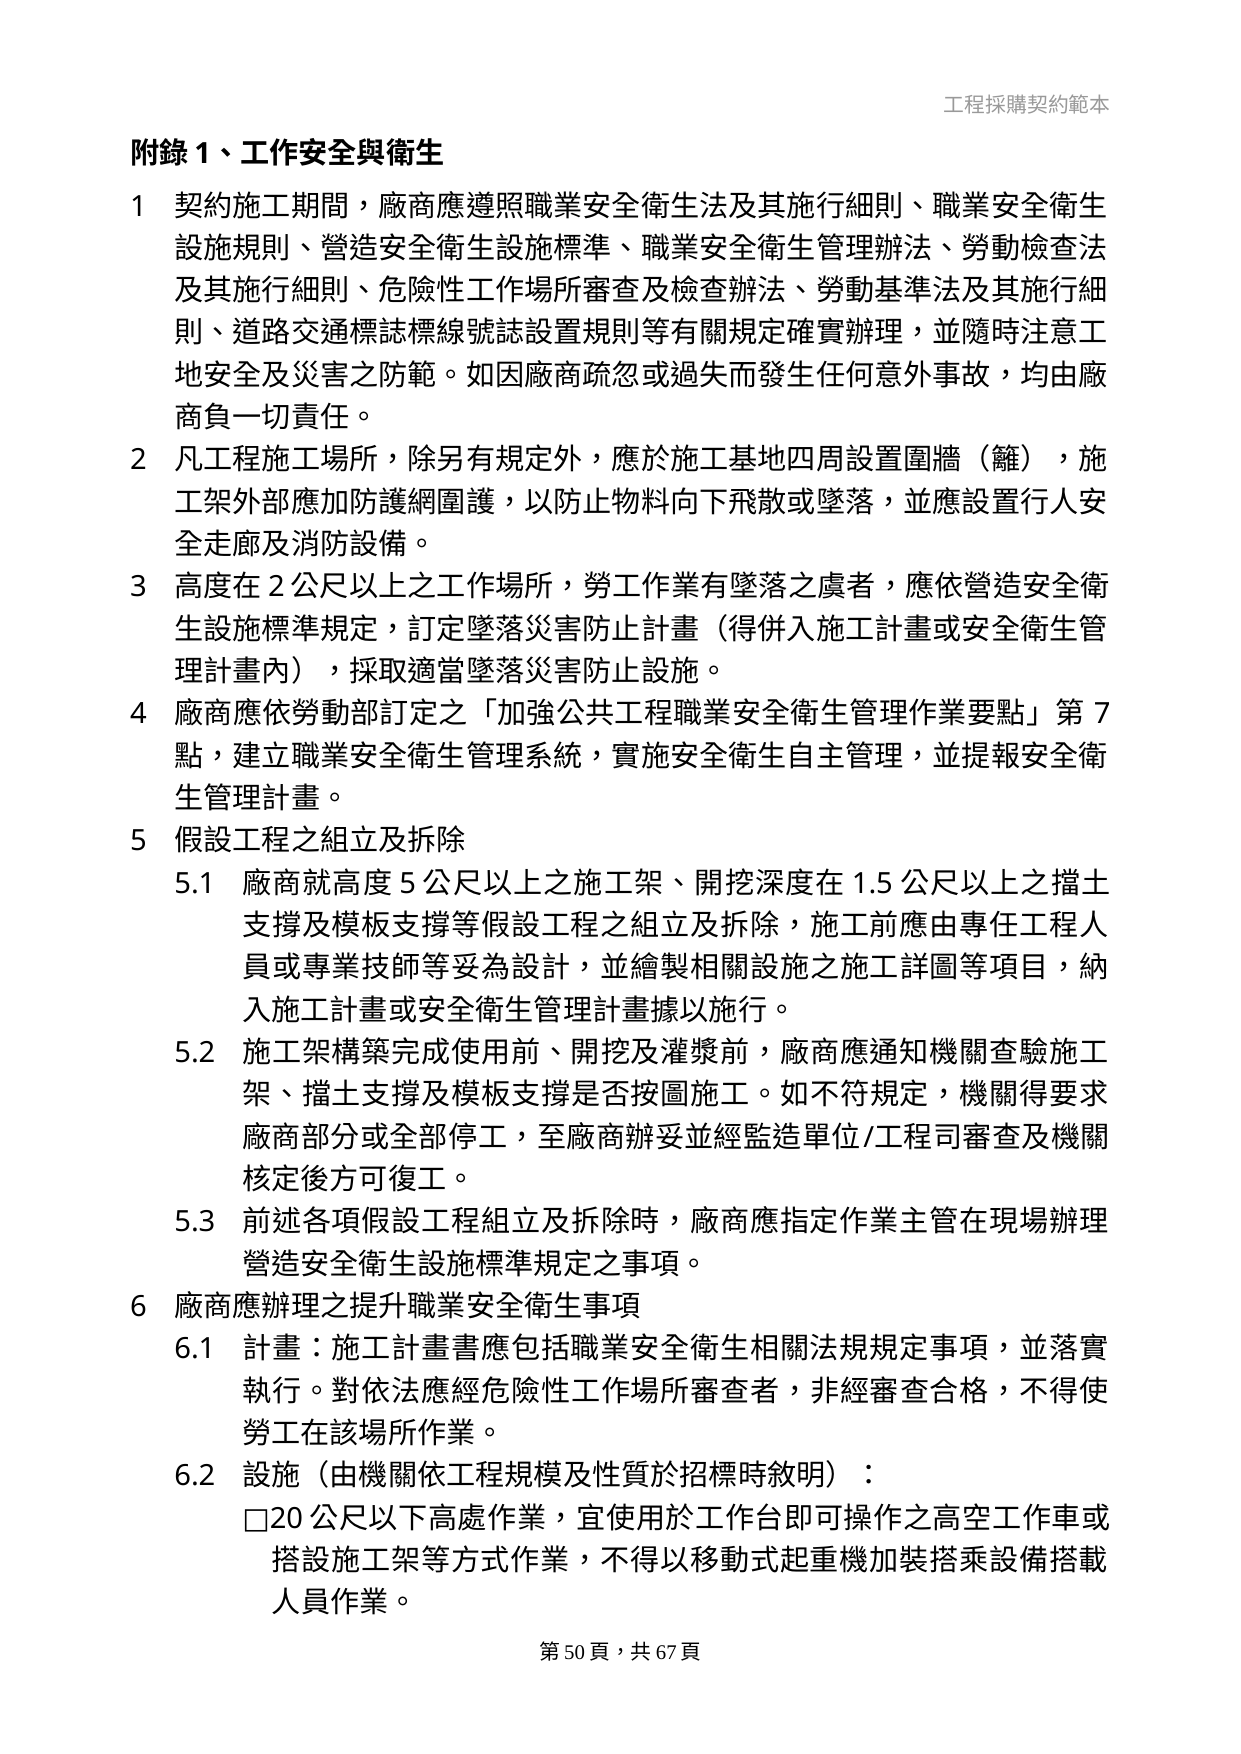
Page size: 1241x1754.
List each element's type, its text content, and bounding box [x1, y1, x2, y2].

list 計畫：施工計畫書應包括職業安全衛生相關法規規定事項，並落實執行。對依法應經危險性工作場所審查者，非經審查合格，不得使勞工在該場所作業。 [174, 1325, 1110, 1452]
list 凡工程施工場所，除另有規定外，應於施工基地四周設置圍牆（籬），施工架外部應加防護網圍護，以防止物料向下飛散或墜落，並應設置行人安全走廊及消防設備。 [130, 436, 1110, 563]
list 假設工程之組立及拆除 [130, 817, 1110, 859]
list 廠商應依勞動部訂定之「加強公共工程職業安全衛生管理作業要點」第7點，建立職業安全衛生管理系統，實施安全衛生自主管理，並提報安全衛生管理計畫。 [130, 690, 1110, 817]
text □20公尺以下高處作業，宜使用於工作台即可操作之高空工作車或搭設施工架等方式作業，不得以移動式起重機加裝搭乘設備搭載人員作業。 [242, 1494, 1110, 1621]
list 施工架構築完成使用前、開挖及灌漿前，廠商應通知機關查驗施工架、擋土支撐及模板支撐是否按圖施工。如不符規定，機關得要求廠商部分或全部停工，至廠商辦妥並經監造單位/工程司審查及機關核定後方可復工。 [174, 1028, 1110, 1198]
list 廠商應辦理之提升職業安全衛生事項 [130, 1283, 1110, 1325]
text 附錄1、工作安全與衛生 [130, 130, 1110, 172]
list 前述各項假設工程組立及拆除時，廠商應指定作業主管在現場辦理營造安全衛生設施標準規定之事項。 [174, 1198, 1110, 1283]
list 高度在2公尺以上之工作場所，勞工作業有墜落之虞者，應依營造安全衛生設施標準規定，訂定墜落災害防止計畫（得併入施工計畫或安全衛生管理計畫內），採取適當墜落災害防止設施。 [130, 563, 1110, 690]
list 契約施工期間，廠商應遵照職業安全衛生法及其施行細則、職業安全衛生設施規則、營造安全衛生設施標準、職業安全衛生管理辦法、勞動檢查法及其施行細則、危險性工作場所審查及檢查辦法、勞動基準法及其施行細則、道路交通標誌標線號誌設置規則等有關規定確實辦理，並隨時注意工地安全及災害之防範。如因廠商疏忽或過失而發生任何意外事故，均由廠商負一切責任。 [130, 182, 1110, 436]
list 設施（由機關依工程規模及性質於招標時敘明）： [174, 1452, 1110, 1494]
list 廠商就高度5公尺以上之施工架、開挖深度在1.5公尺以上之擋土支撐及模板支撐等假設工程之組立及拆除，施工前應由專任工程人員或專業技師等妥為設計，並繪製相關設施之施工詳圖等項目，納入施工計畫或安全衛生管理計畫據以施行。 [174, 859, 1110, 1028]
